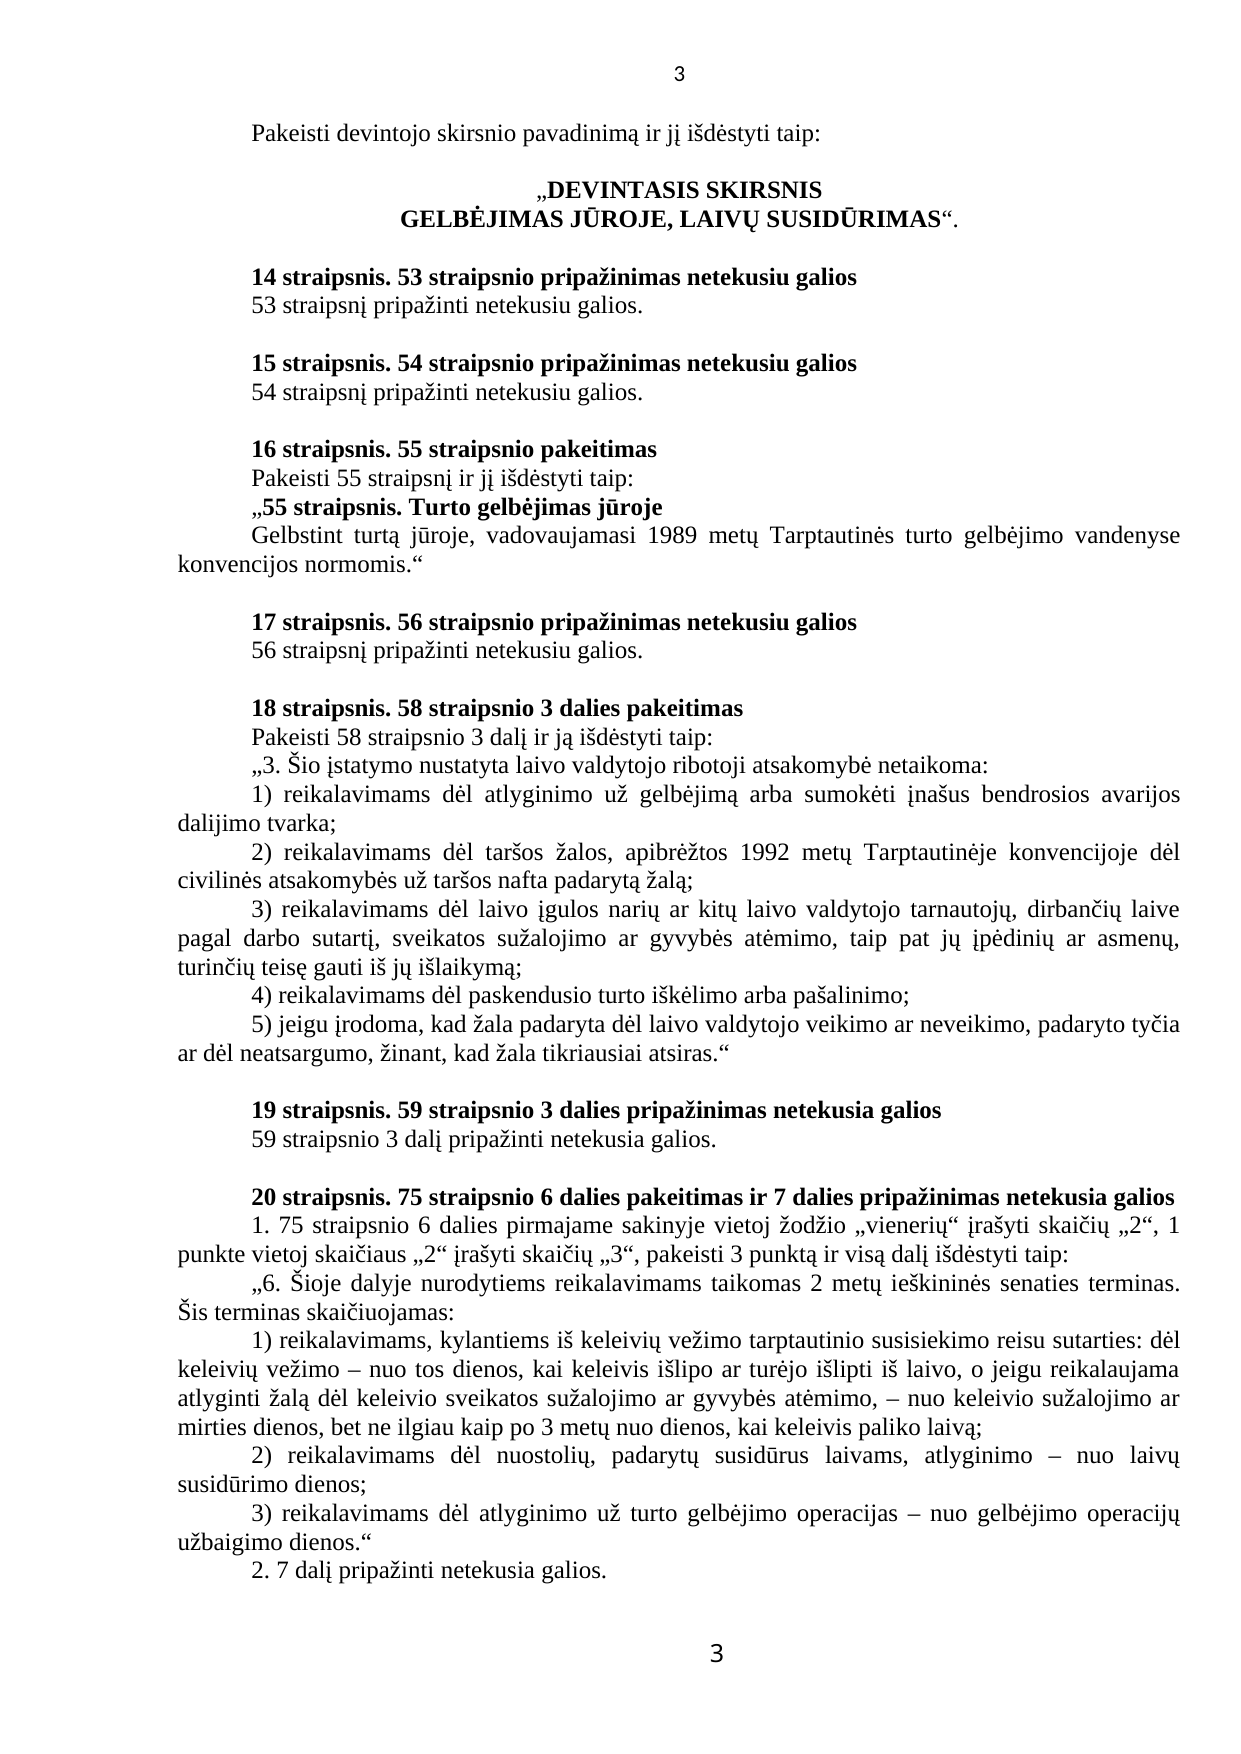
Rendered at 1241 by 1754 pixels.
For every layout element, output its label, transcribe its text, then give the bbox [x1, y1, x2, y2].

text 20 straipsnis. 75 straipsnio 6 dalies pakeitimas ir 7 dalies pripažinimas netekusia galios [177, 1182, 1181, 1211]
text GELBĖJIMAS JŪROJE, LAIVŲ SUSIDŪRIMAS“. [177, 204, 1181, 233]
text Gelbstint turtą jūroje, vadovaujamasi 1989 metų Tarptautinės turto gelbėjimo vandenyse konvencijos normomis.“ [177, 521, 1181, 578]
text 2) reikalavimams dėl taršos žalos, apibrėžtos 1992 metų Tarptautinėje konvencijoje dėl civilinės atsakomybės už taršos nafta padarytą žalą; [177, 837, 1181, 894]
text 54 straipsnį pripažinti netekusiu galios. [177, 377, 1181, 406]
text „6. Šioje dalyje nurodytiems reikalavimams taikomas 2 metų ieškininės senaties terminas. Šis terminas skaičiuojamas: [177, 1268, 1181, 1326]
text 16 straipsnis. 55 straipsnio pakeitimas [177, 434, 1181, 463]
text 18 straipsnis. 58 straipsnio 3 dalies pakeitimas [177, 693, 1181, 722]
text 14 straipsnis. 53 straipsnio pripažinimas netekusiu galios [177, 262, 1181, 291]
text 2) reikalavimams dėl nuostolių, padarytų susidūrus laivams, atlyginimo – nuo laivų susidūrimo dienos; [177, 1441, 1181, 1498]
text 1) reikalavimams, kylantiems iš keleivių vežimo tarptautinio susisiekimo reisu sutarties: dėl keleivių vežimo – nuo tos dienos, kai keleivis išlipo ar turėjo išlipti iš laivo, o jeigu reikalaujama atlyginti žalą dėl keleivio sveikatos sužalojimo ar gyvybės atėmimo, – nuo keleivio sužalojimo ar mirties dienos, bet ne ilgiau kaip po 3 metų nuo dienos, kai keleivis paliko laivą; [177, 1326, 1181, 1441]
text 4) reikalavimams dėl paskendusio turto iškėlimo arba pašalinimo; [177, 981, 1181, 1009]
text „DEVINTASIS SKIRSNIS [177, 176, 1181, 204]
text Pakeisti devintojo skirsnio pavadinimą ir jį išdėstyti taip: [177, 118, 1181, 147]
text 1) reikalavimams dėl atlyginimo už gelbėjimą arba sumokėti įnašus bendrosios avarijos dalijimo tvarka; [177, 779, 1181, 837]
text Pakeisti 58 straipsnio 3 dalį ir ją išdėstyti taip: [177, 722, 1181, 751]
text „55 straipsnis. Turto gelbėjimas jūroje [177, 492, 1181, 521]
text 1. 75 straipsnio 6 dalies pirmajame sakinyje vietoj žodžio „vienerių“ įrašyti skaičių „2“, 1 punkte vietoj skaičiaus „2“ įrašyti skaičių „3“, pakeisti 3 punktą ir visą dalį išdėstyti taip: [177, 1211, 1181, 1268]
text Pakeisti 55 straipsnį ir jį išdėstyti taip: [177, 463, 1181, 492]
text 3) reikalavimams dėl laivo įgulos narių ar kitų laivo valdytojo tarnautojų, dirbančių laive pagal darbo sutartį, sveikatos sužalojimo ar gyvybės atėmimo, taip pat jų įpėdinių ar asmenų, turinčių teisę gauti iš jų išlaikymą; [177, 894, 1181, 981]
text 3) reikalavimams dėl atlyginimo už turto gelbėjimo operacijas – nuo gelbėjimo operacijų užbaigimo dienos.“ [177, 1498, 1181, 1556]
text 59 straipsnio 3 dalį pripažinti netekusia galios. [177, 1124, 1181, 1153]
text 15 straipsnis. 54 straipsnio pripažinimas netekusiu galios [177, 348, 1181, 377]
text 2. 7 dalį pripažinti netekusia galios. [177, 1556, 1181, 1584]
text 5) jeigu įrodoma, kad žala padaryta dėl laivo valdytojo veikimo ar neveikimo, padaryto tyčia ar dėl neatsargumo, žinant, kad žala tikriausiai atsiras.“ [177, 1009, 1181, 1067]
text 56 straipsnį pripažinti netekusiu galios. [177, 636, 1181, 664]
text „3. Šio įstatymo nustatyta laivo valdytojo ribotoji atsakomybė netaikoma: [177, 751, 1181, 779]
text 17 straipsnis. 56 straipsnio pripažinimas netekusiu galios [177, 607, 1181, 636]
text 19 straipsnis. 59 straipsnio 3 dalies pripažinimas netekusia galios [177, 1096, 1181, 1124]
text 53 straipsnį pripažinti netekusiu galios. [177, 291, 1181, 319]
